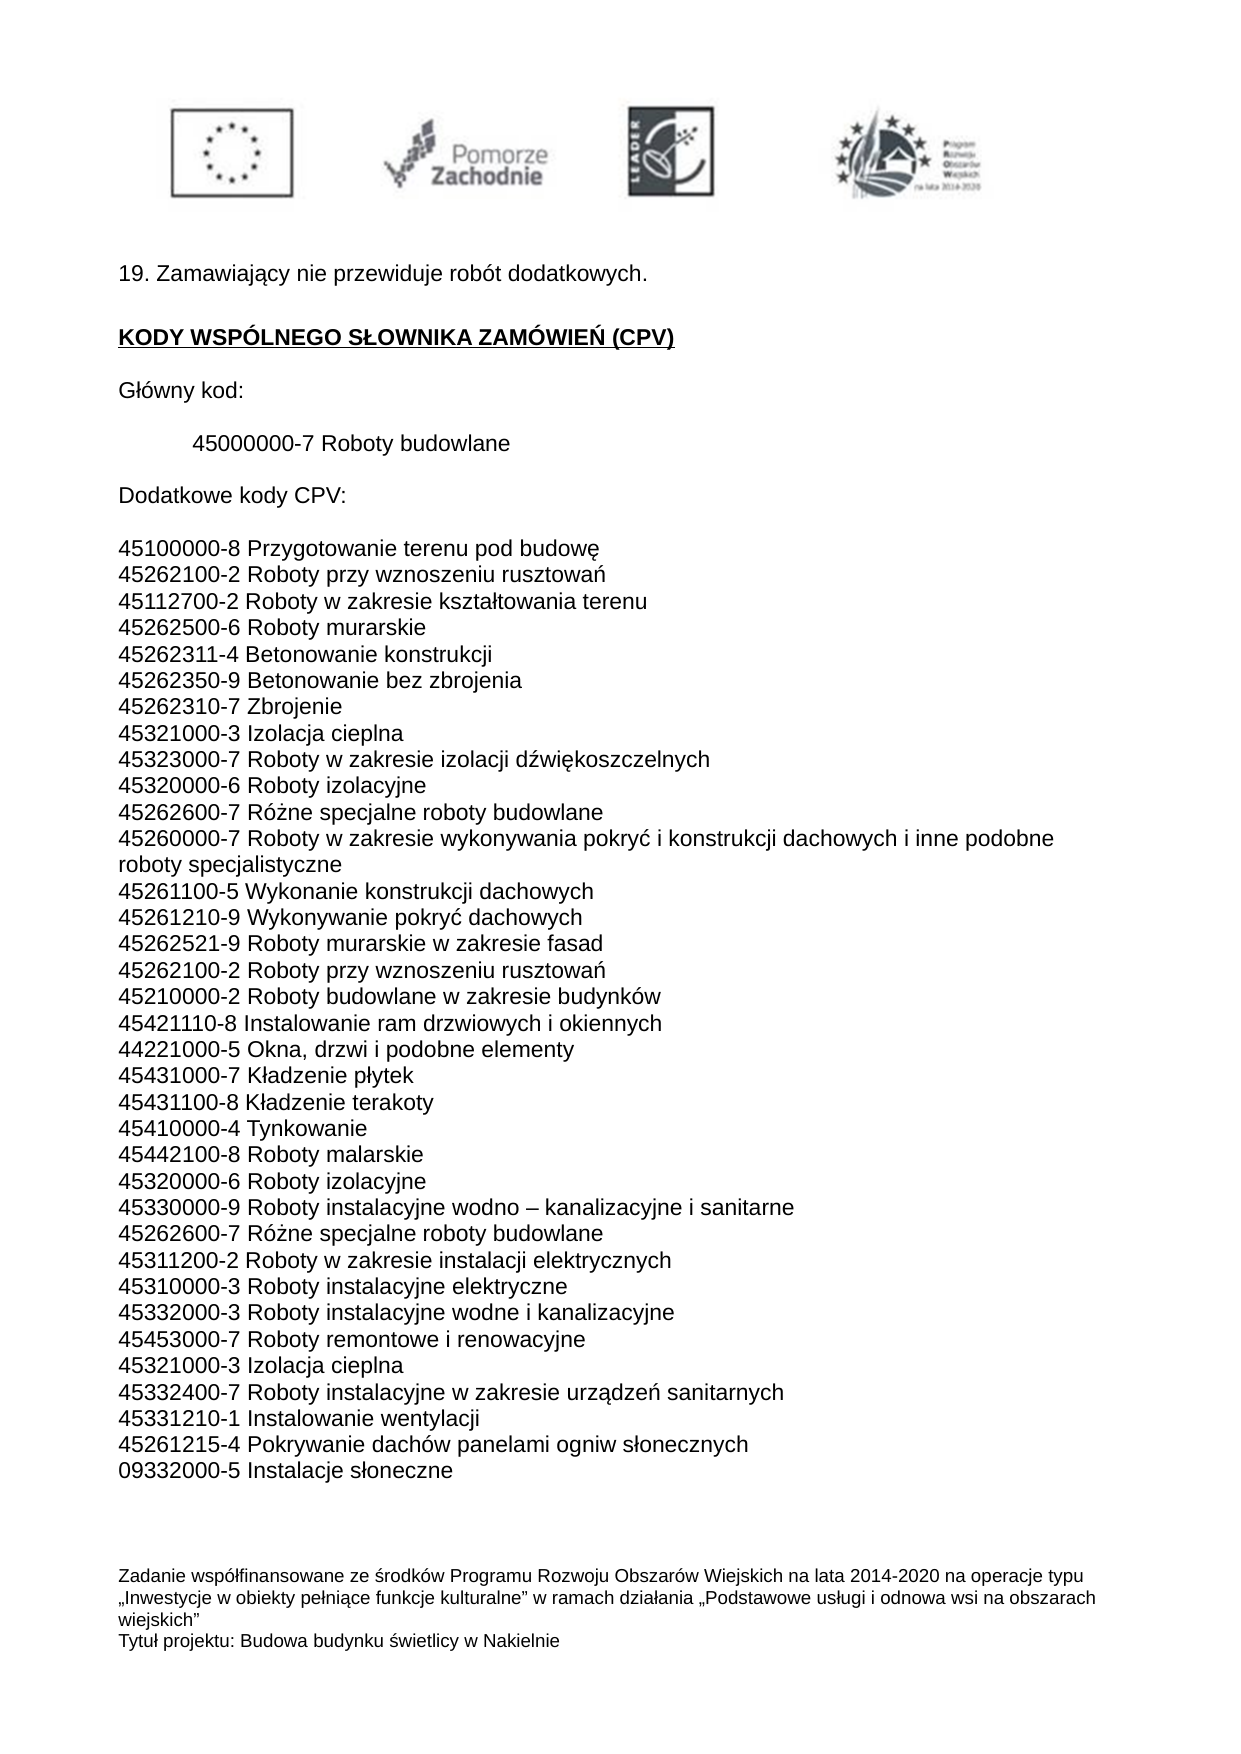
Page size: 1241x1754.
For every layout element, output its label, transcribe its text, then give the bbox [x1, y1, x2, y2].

text 45431100-8 Kładzenie terakoty [118, 1088, 1122, 1115]
text 45210000-2 Roboty budowlane w zakresie budynków [118, 983, 1122, 1009]
text 45310000-3 Roboty instalacyjne elektryczne [118, 1273, 1122, 1299]
text 45260000-7 Roboty w zakresie wykonywania pokryć i konstrukcji dachowych i inne podobne roboty specjalistyczne [118, 825, 1122, 878]
text 45453000-7 Roboty remontowe i renowacyjne [118, 1326, 1122, 1352]
text 45262600-7 Różne specjalne roboty budowlane [118, 1220, 1122, 1247]
text 45262600-7 Różne specjalne roboty budowlane [118, 799, 1122, 825]
text 45100000-8 Przygotowanie terenu pod budowę [118, 535, 1122, 561]
text 45442100-8 Roboty malarskie [118, 1141, 1122, 1168]
text 45421110-8 Instalowanie ram drzwiowych i okiennych [118, 1009, 1122, 1036]
text 45330000-9 Roboty instalacyjne wodno – kanalizacyjne i sanitarne [118, 1194, 1122, 1220]
text 45331210-1 Instalowanie wentylacji [118, 1405, 1122, 1431]
text 45261210-9 Wykonywanie pokryć dachowych [118, 904, 1122, 930]
text 44221000-5 Okna, drzwi i podobne elementy [118, 1036, 1122, 1062]
text 45321000-3 Izolacja cieplna [118, 719, 1122, 746]
text 45431000-7 Kładzenie płytek [118, 1062, 1122, 1088]
text 45262100-2 Roboty przy wznoszeniu rusztowań [118, 957, 1122, 983]
text Dodatkowe kody CPV: [118, 482, 1122, 509]
text 45311200-2 Roboty w zakresie instalacji elektrycznych [118, 1247, 1122, 1273]
text Główny kod: [118, 377, 1122, 403]
text 45261100-5 Wykonanie konstrukcji dachowych [118, 878, 1122, 904]
text 45261215-4 Pokrywanie dachów panelami ogniw słonecznych [118, 1431, 1122, 1457]
text 09332000-5 Instalacje słoneczne [118, 1457, 1122, 1484]
text 45262500-6 Roboty murarskie [118, 614, 1122, 641]
text 45262310-7 Zbrojenie [118, 693, 1122, 719]
text 45332400-7 Roboty instalacyjne w zakresie urządzeń sanitarnych [118, 1378, 1122, 1405]
text 19. Zamawiający nie przewiduje robót dodatkowych. [118, 260, 1122, 286]
text KODY WSPÓLNEGO SŁOWNIKA ZAMÓWIEŃ (CPV) [118, 324, 1122, 351]
text 45262100-2 Roboty przy wznoszeniu rusztowań [118, 561, 1122, 588]
text 45262350-9 Betonowanie bez zbrojenia [118, 667, 1122, 693]
text 45262311-4 Betonowanie konstrukcji [118, 641, 1122, 667]
text 45320000-6 Roboty izolacyjne [118, 772, 1122, 799]
text 45320000-6 Roboty izolacyjne [118, 1168, 1122, 1194]
text 45410000-4 Tynkowanie [118, 1115, 1122, 1141]
text 45112700-2 Roboty w zakresie kształtowania terenu [118, 588, 1122, 614]
text 45332000-3 Roboty instalacyjne wodne i kanalizacyjne [118, 1299, 1122, 1326]
text 45000000-7 Roboty budowlane [118, 430, 1122, 456]
text 45321000-3 Izolacja cieplna [118, 1352, 1122, 1378]
text 45323000-7 Roboty w zakresie izolacji dźwiękoszczelnych [118, 746, 1122, 772]
text 45262521-9 Roboty murarskie w zakresie fasad [118, 930, 1122, 957]
